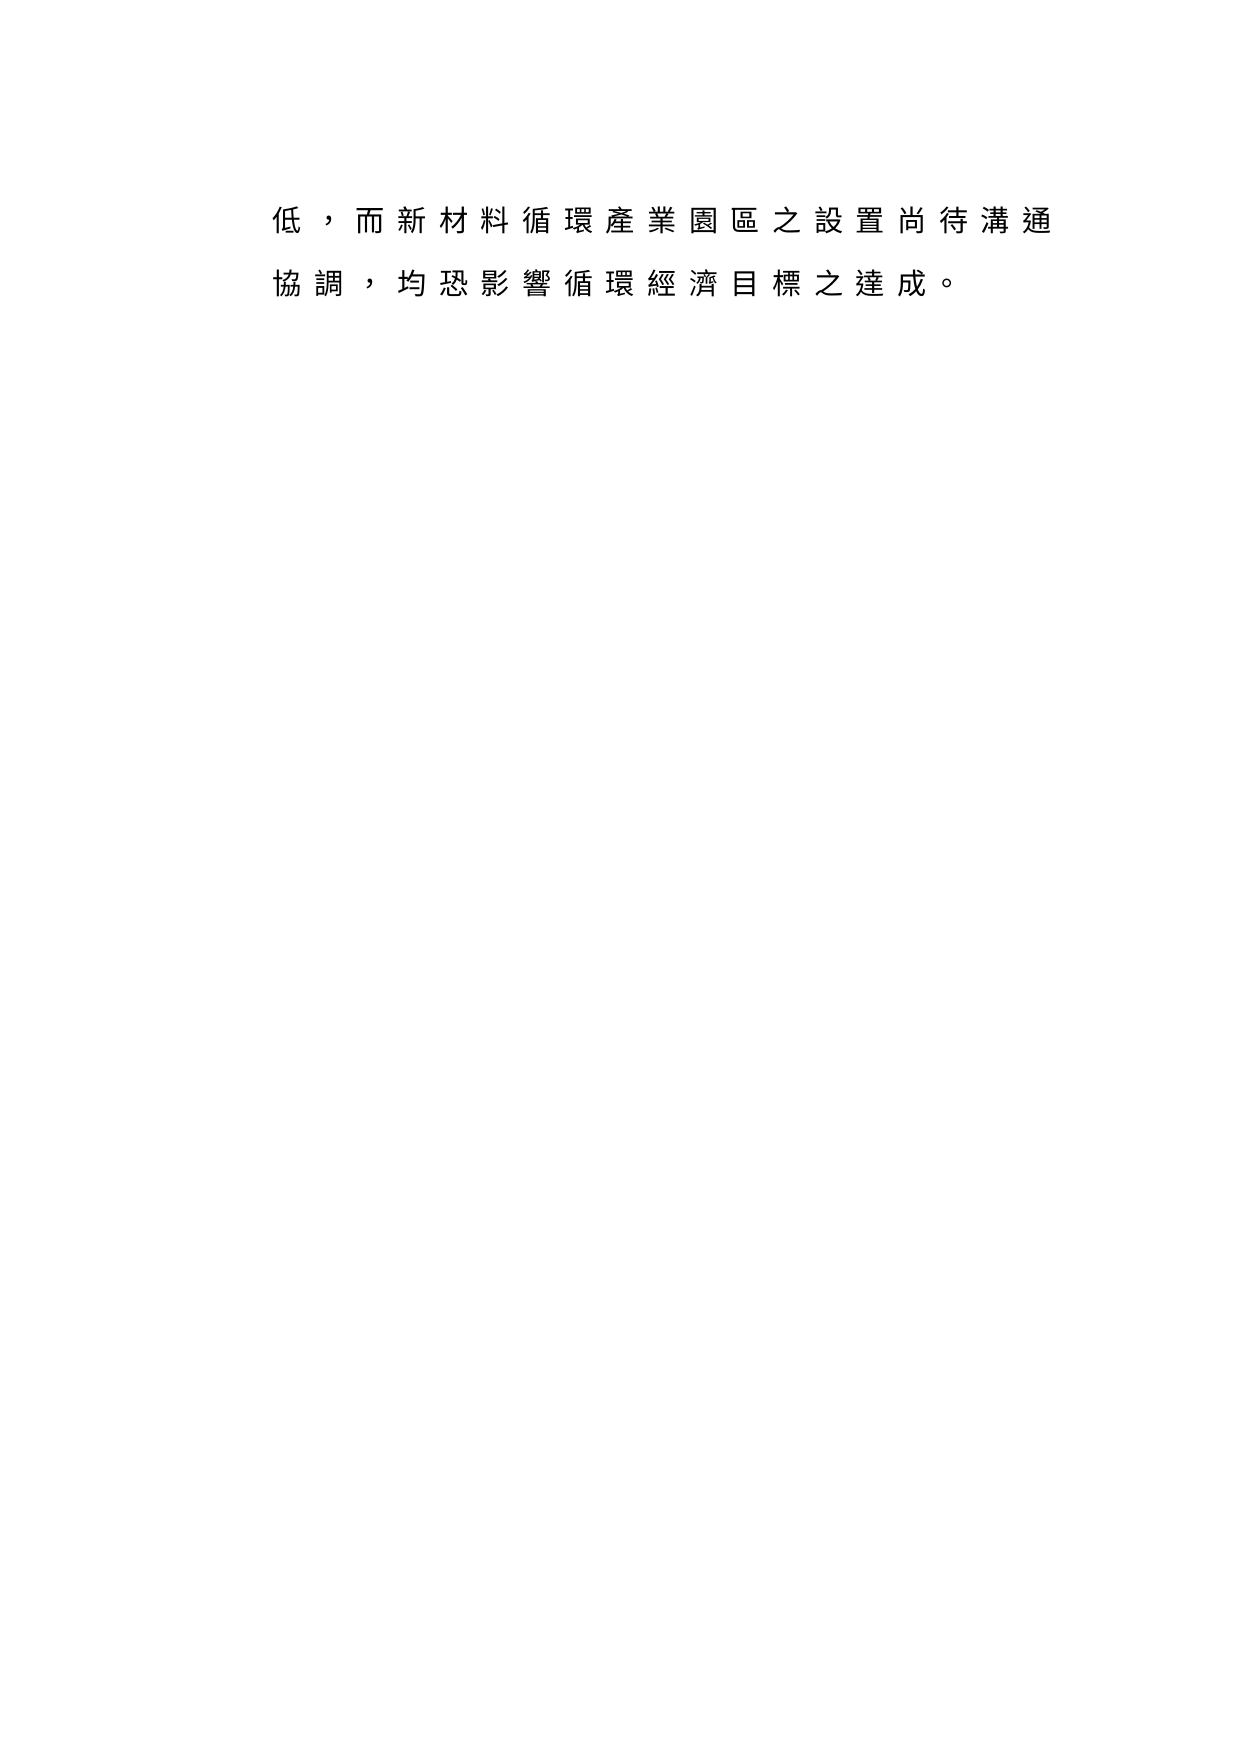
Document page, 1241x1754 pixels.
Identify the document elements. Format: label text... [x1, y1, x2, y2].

text 低，而新材料循環產業園區之設置尚待溝通協調，均恐影響循環經濟目標之達成。 [242, 177, 1058, 302]
